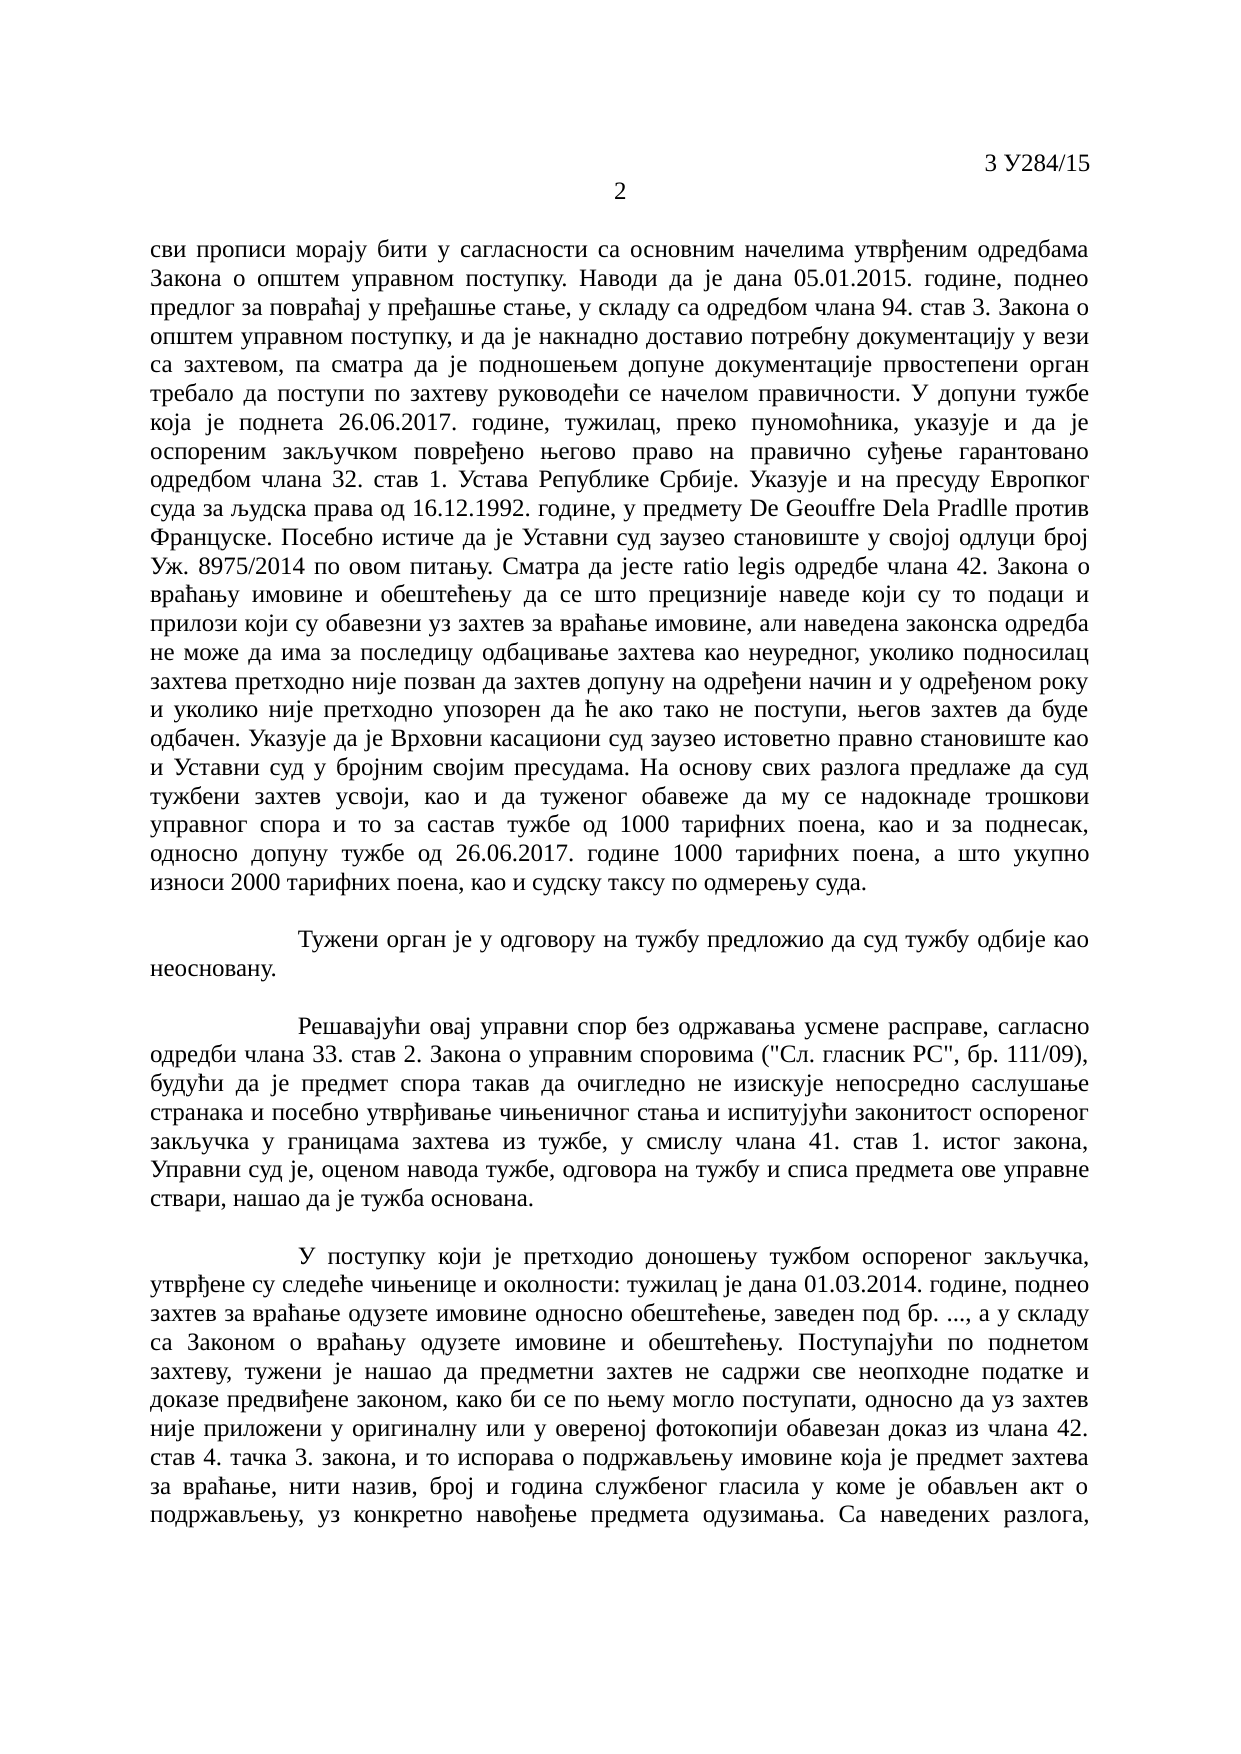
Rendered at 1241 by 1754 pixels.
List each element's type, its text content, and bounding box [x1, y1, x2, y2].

text Тужени орган је у одговору на тужбу предложио да суд тужбу одбије као неосновану. [150, 924, 1090, 982]
text У поступку који је претходио доношењу тужбом оспореног закључка, утврђене су следеће чињенице и околности: тужилац је дана 01.03.2014. године, поднео захтев за враћање одузете имовине односно обештећење, заведен под бр. ..., а у складу са Законом о враћању одузете имовине и обештећењу. Поступајући по поднетом захтеву, тужени је нашао да предметни захтев не садржи све неопходне податке и доказе предвиђене законом, како би се по њему могло поступати, односно да уз захтев није приложени у оригиналну или у овереној фотокопији обавезан доказ из члана 42. став 4. тачка 3. закона, и то испорава о подржављењу имовине која је предмет захтева за враћање, нити назив, број и година службеног гласила у коме је обављен акт о подржављењу, уз конкретно навођење предмета одузимања. Са наведених разлога, [150, 1241, 1090, 1528]
text Решавајући овај управни спор без одржавања усмене расправе, сагласно одредби члана 33. став 2. Закона о управним споровима ("Сл. гласник РС", бр. 111/09), будући да је предмет спора такав да очигледно не изискује непосредно саслушање странака и посебно утврђивање чињеничног стања и испитујући законитост оспореног закључка у границама захтева из тужбе, у смислу члана 41. став 1. истог закона, Управни суд је, оценом навода тужбе, одговора на тужбу и списа предмета ове управне ствари, нашао да је тужба основана. [150, 1011, 1090, 1212]
text сви прописи морају бити у сагласности са основним начелима утврђеним одредбама Закона о општем управном поступку. Наводи да је дана 05.01.2015. године, поднео предлог за повраћај у пређашње стање, у складу са одредбом члана 94. став 3. Закона о општем управном поступку, и да је накнадно доставио потребну документацију у вези са захтевом, па сматра да је подношењем допуне документације првостепени орган требало да поступи по захтеву руководећи се начелом правичности. У допуни тужбе која је поднета 26.06.2017. године, тужилац, преко пуномоћника, указује и да је оспореним закључком повређено његово право на правично суђење гарантовано одредбом члана 32. став 1. Устава Републике Србије. Указује и на пресуду Европког суда за људска права од 16.12.1992. године, у предмету De Geouffre Dela Pradlle против Француске. Посебно истиче да је Уставни суд заузео становиште у својој одлуци број Уж. 8975/2014 по овом питању. Сматра да јесте ratio legis одредбе члана 42. Закона о враћању имовине и обештећењу да се што прецизније наведе који су то подаци и прилози који су обавезни уз захтев за враћање имовине, али наведена законска одредба не може да има за последицу одбацивање захтева као неуредног, уколико подносилац захтева претходно није позван да захтев допуну на одређени начин и у одређеном року и уколико није претходно упозорен да ће ако тако не поступи, његов захтев да буде одбачен. Указује да је Врховни касациони суд заузео истоветно правно становиште као и Уставни суд у бројним својим пресудама. На основу свих разлога предлаже да суд тужбени захтев усвоји, као и да туженог обавеже да му се надокнаде трошкови управног спора и то за састав тужбе од 1000 тарифних поена, као и за поднесак, односно допуну тужбе од 26.06.2017. године 1000 тарифних поена, а што укупно износи 2000 тарифних поена, као и судску таксу по одмерењу суда. [150, 234, 1090, 896]
